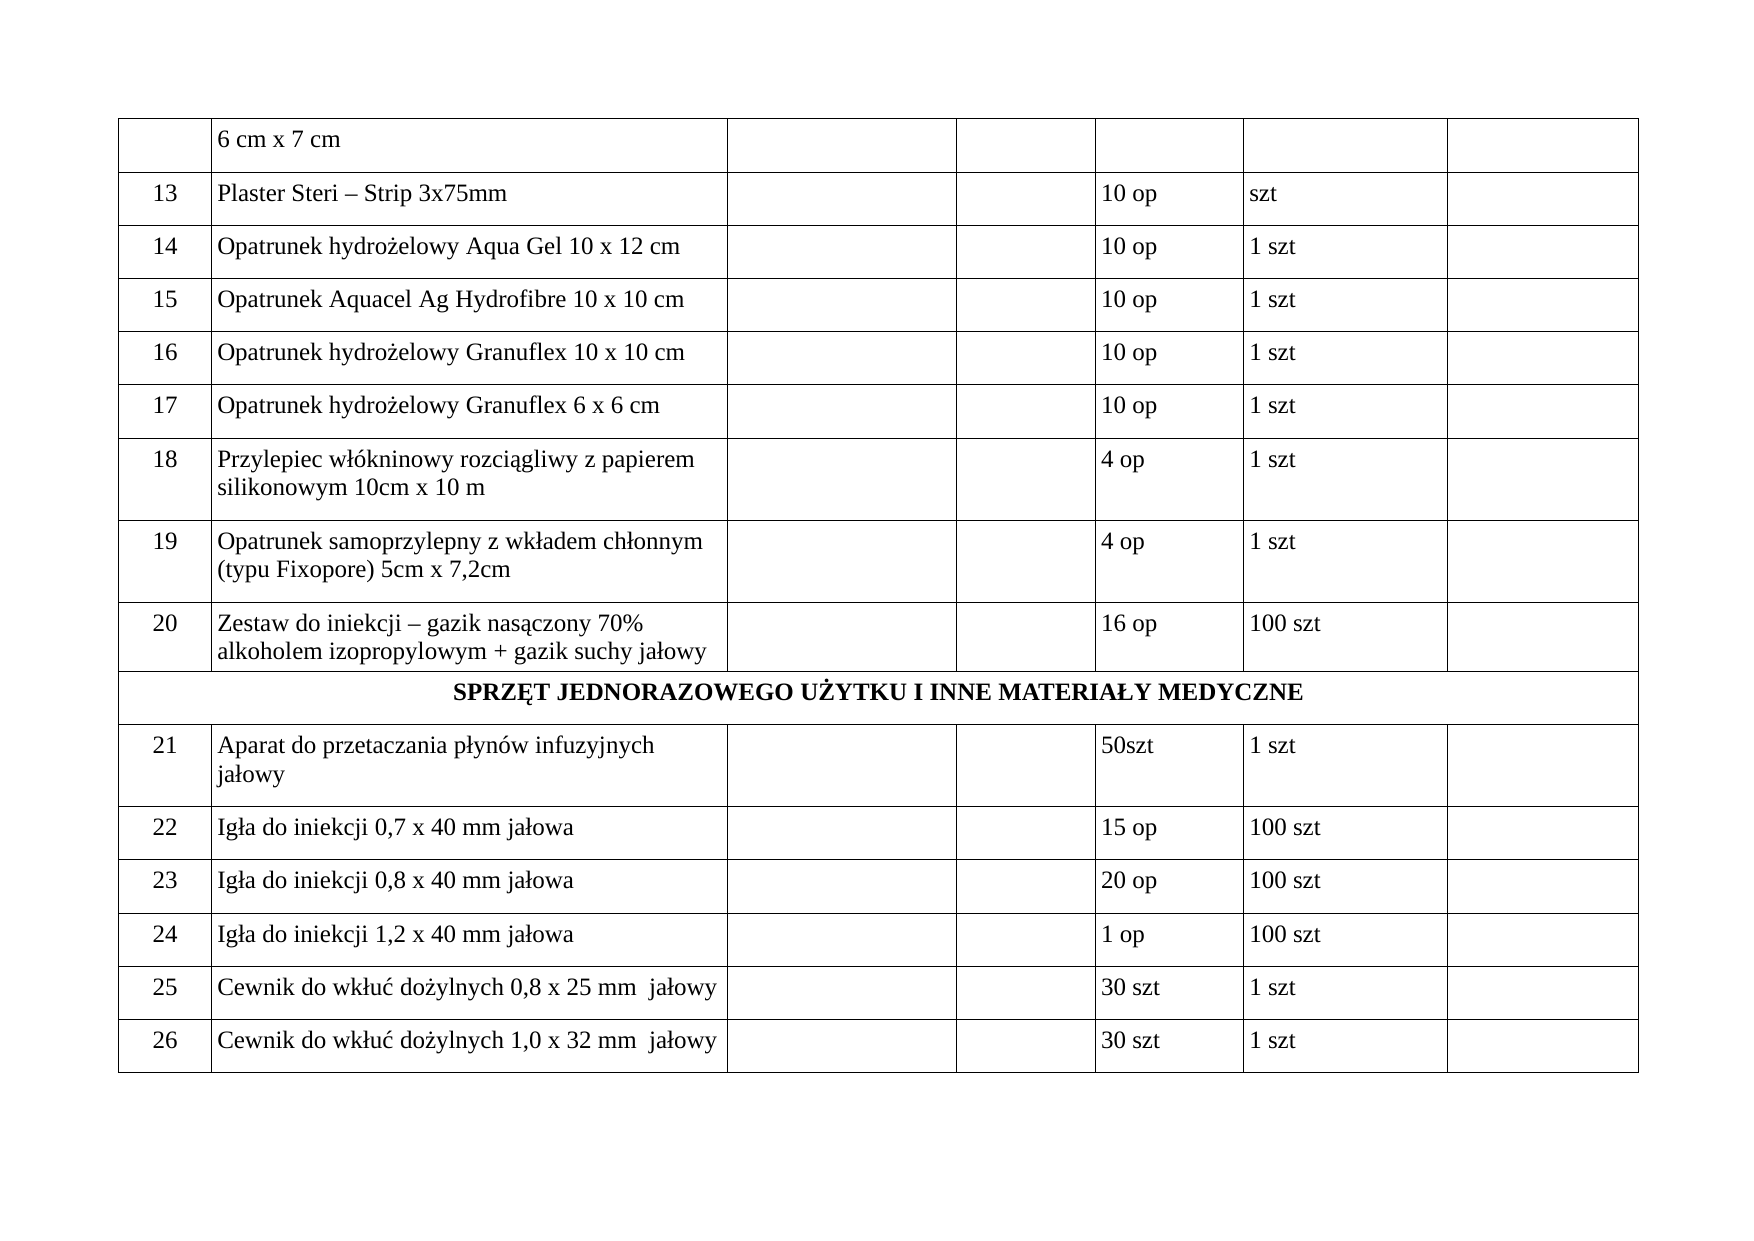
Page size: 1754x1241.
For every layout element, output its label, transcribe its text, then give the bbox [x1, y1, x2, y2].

table_cell 50szt [1096, 725, 1243, 806]
table_cell [119, 119, 211, 171]
table_cell 100 szt [1244, 860, 1447, 913]
table_cell [728, 1020, 956, 1072]
table_cell 10 op [1096, 279, 1243, 331]
table_cell [1448, 226, 1638, 278]
table_cell [957, 226, 1095, 278]
table_cell 10 op [1096, 332, 1243, 384]
table_cell [1448, 807, 1638, 859]
table_cell [957, 173, 1095, 224]
table_cell 23 [119, 860, 211, 913]
table_cell [1448, 119, 1638, 171]
table_cell 20 [119, 603, 211, 671]
table_cell [728, 914, 956, 966]
table_cell [728, 385, 956, 437]
table_cell Igła do iniekcji 0,7 x 40 mm jałowa [212, 807, 727, 859]
table_cell [1448, 279, 1638, 331]
table_cell [728, 603, 956, 671]
table_cell [957, 603, 1095, 671]
table_cell szt [1244, 173, 1447, 224]
table_cell 30 szt [1096, 1020, 1243, 1072]
table_cell 22 [119, 807, 211, 859]
table_cell [957, 385, 1095, 437]
table_cell Aparat do przetaczania płynów infuzyjnych jałowy [212, 725, 727, 806]
table_cell 1 szt [1244, 967, 1447, 1019]
table_cell 1 szt [1244, 439, 1447, 519]
table_cell [1448, 439, 1638, 519]
table_cell [1244, 119, 1447, 171]
table_cell Cewnik do wkłuć dożylnych 1,0 x 32 mm jałowy [212, 1020, 727, 1072]
table_cell [1448, 521, 1638, 601]
table_cell 1 szt [1244, 332, 1447, 384]
table_cell [1448, 603, 1638, 671]
table_cell [728, 332, 956, 384]
table_cell Opatrunek hydrożelowy Granuflex 6 x 6 cm [212, 385, 727, 437]
table_cell 4 op [1096, 521, 1243, 601]
table_cell Opatrunek Aquacel Ag Hydrofibre 10 x 10 cm [212, 279, 727, 331]
table_cell 4 op [1096, 439, 1243, 519]
table_cell [957, 807, 1095, 859]
table_cell [1448, 385, 1638, 437]
table_cell [728, 807, 956, 859]
table_cell [728, 860, 956, 913]
table_cell [957, 119, 1095, 171]
table_cell [1448, 1020, 1638, 1072]
table_cell [957, 860, 1095, 913]
table_cell 1 szt [1244, 521, 1447, 601]
table_cell 30 szt [1096, 967, 1243, 1019]
table_cell Opatrunek hydrożelowy Granuflex 10 x 10 cm [212, 332, 727, 384]
table_cell 15 op [1096, 807, 1243, 859]
table_cell [957, 521, 1095, 601]
table_cell Przylepiec włókninowy rozciągliwy z papierem silikonowym 10cm x 10 m [212, 439, 727, 519]
table_cell [957, 279, 1095, 331]
table_cell 10 op [1096, 173, 1243, 224]
table_cell 100 szt [1244, 914, 1447, 966]
table_cell 1 szt [1244, 226, 1447, 278]
table_cell [957, 332, 1095, 384]
table_cell [957, 967, 1095, 1019]
table_cell [728, 226, 956, 278]
table_cell Igła do iniekcji 0,8 x 40 mm jałowa [212, 860, 727, 913]
table_cell [728, 725, 956, 806]
table_cell 1 szt [1244, 1020, 1447, 1072]
table_cell [1096, 119, 1243, 171]
table_cell 100 szt [1244, 603, 1447, 671]
table_cell [1448, 173, 1638, 224]
table_cell 21 [119, 725, 211, 806]
table_cell [957, 439, 1095, 519]
table_cell 1 szt [1244, 279, 1447, 331]
table_cell Zestaw do iniekcji – gazik nasączony 70% alkoholem izopropylowym + gazik suchy jałowy [212, 603, 727, 671]
table_cell [1448, 967, 1638, 1019]
table_cell [1448, 860, 1638, 913]
table_cell [728, 173, 956, 224]
table_cell [728, 119, 956, 171]
table_cell [728, 967, 956, 1019]
table_cell 13 [119, 173, 211, 224]
table_cell [957, 725, 1095, 806]
table_cell 17 [119, 385, 211, 437]
table_cell 18 [119, 439, 211, 519]
table_cell Opatrunek hydrożelowy Aqua Gel 10 x 12 cm [212, 226, 727, 278]
table_cell [957, 914, 1095, 966]
table_cell Opatrunek samoprzylepny z wkładem chłonnym (typu Fixopore) 5cm x 7,2cm [212, 521, 727, 601]
table_cell [1448, 914, 1638, 966]
table_cell [957, 1020, 1095, 1072]
table_cell 1 op [1096, 914, 1243, 966]
table_cell 19 [119, 521, 211, 601]
table_cell 10 op [1096, 226, 1243, 278]
table_cell 26 [119, 1020, 211, 1072]
table_cell 20 op [1096, 860, 1243, 913]
table_cell 16 [119, 332, 211, 384]
table_cell 16 op [1096, 603, 1243, 671]
table_cell 14 [119, 226, 211, 278]
table_cell [1448, 725, 1638, 806]
table_cell 15 [119, 279, 211, 331]
table_cell SPRZĘT JEDNORAZOWEGO UŻYTKU I INNE MATERIAŁY MEDYCZNE [119, 672, 1638, 724]
table_cell 10 op [1096, 385, 1243, 437]
table_cell 24 [119, 914, 211, 966]
table_cell Cewnik do wkłuć dożylnych 0,8 x 25 mm jałowy [212, 967, 727, 1019]
table_cell [1448, 332, 1638, 384]
table_cell [728, 521, 956, 601]
table_cell 1 szt [1244, 385, 1447, 437]
table_cell [728, 279, 956, 331]
table_cell [728, 439, 956, 519]
table_cell 6 cm x 7 cm [212, 119, 727, 171]
table_cell Igła do iniekcji 1,2 x 40 mm jałowa [212, 914, 727, 966]
table_cell Plaster Steri – Strip 3x75mm [212, 173, 727, 224]
table_cell 25 [119, 967, 211, 1019]
table_cell 100 szt [1244, 807, 1447, 859]
table_cell 1 szt [1244, 725, 1447, 806]
